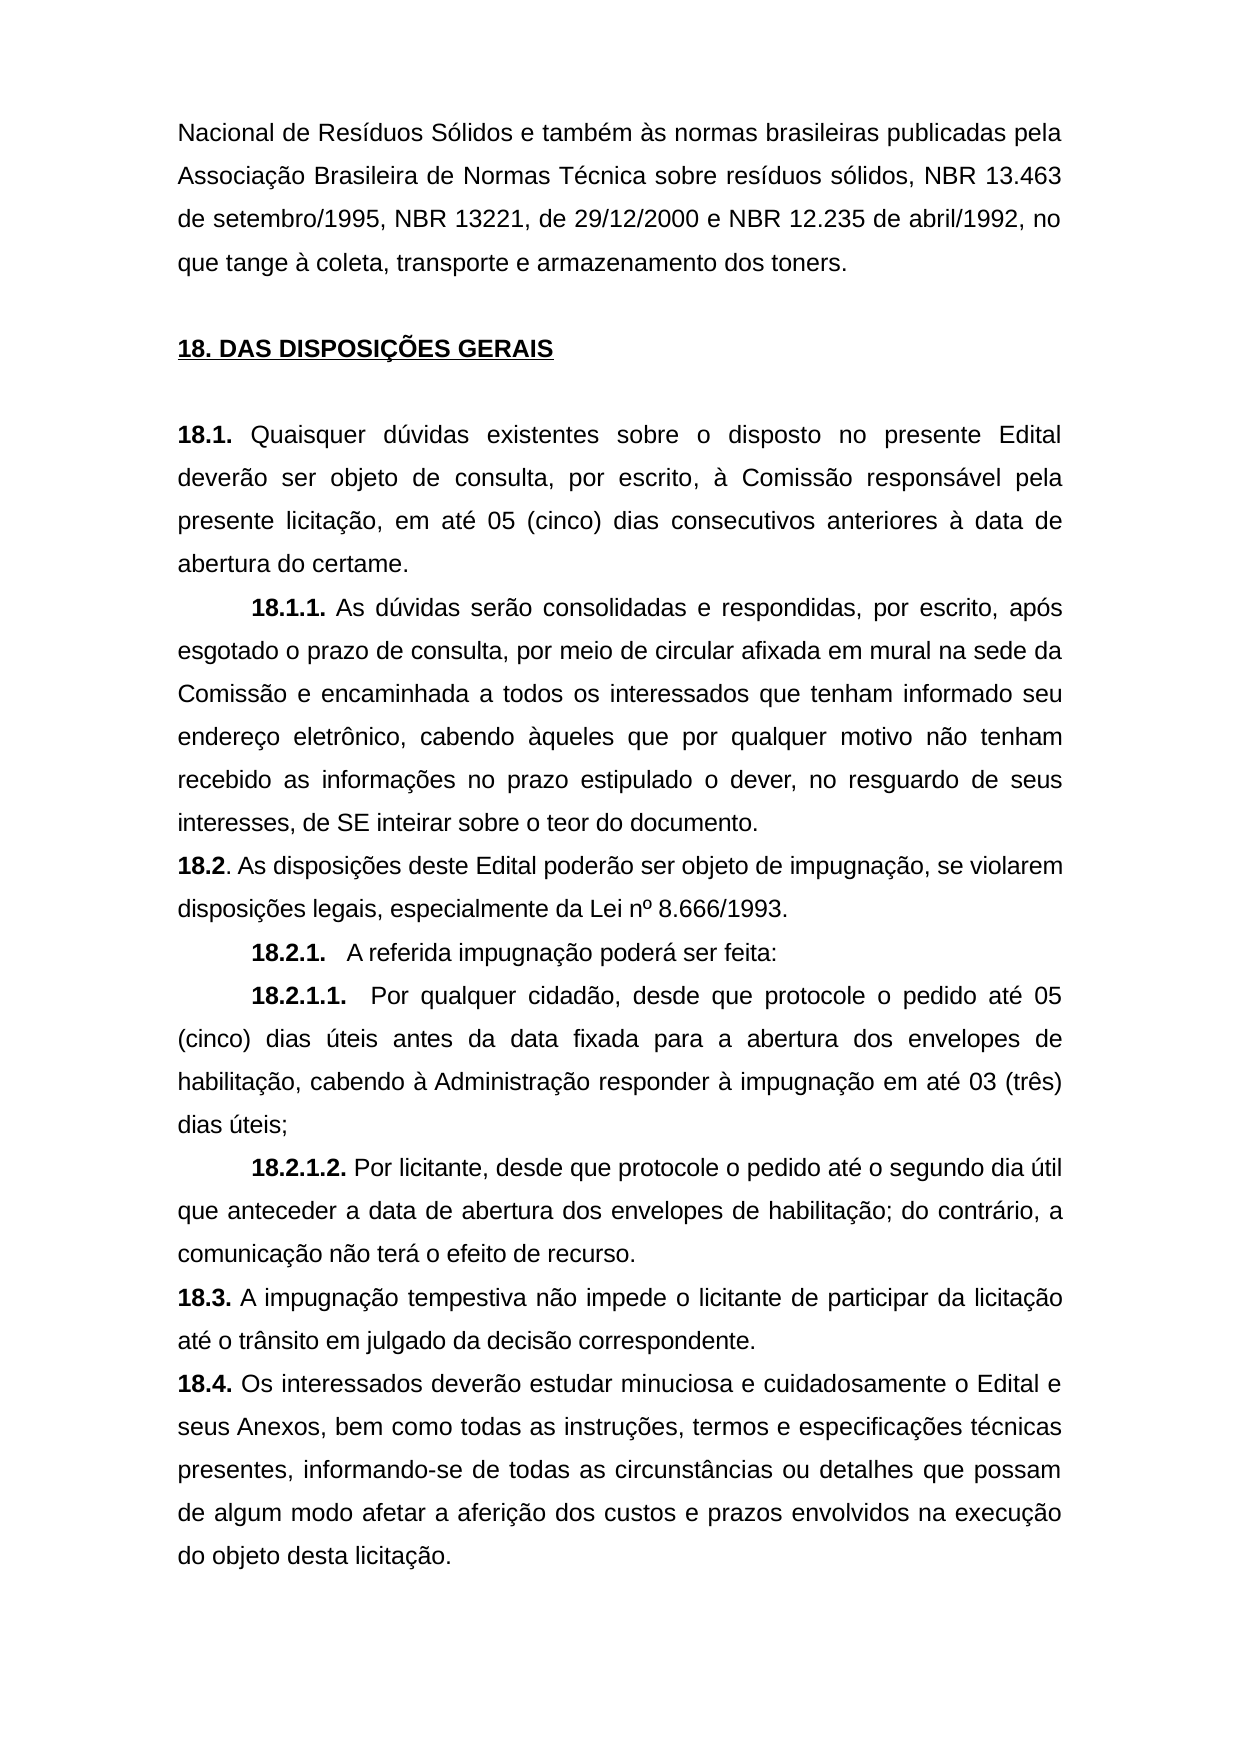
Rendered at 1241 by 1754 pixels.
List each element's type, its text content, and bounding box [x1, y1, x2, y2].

text Nacional de Resíduos Sólidos e também às normas brasileiras publicadas pela Associação Brasileira de Normas Técnica sobre resíduos sólidos, NBR 13.463 de setembro/1995, NBR 13221, de 29/12/2000 e NBR 12.235 de abril/1992, no que tange à coleta, transporte e armazenamento dos toners. [177, 118, 1063, 276]
text 18.3. A impugnação tempestiva não impede o licitante de participar da licitação até o trânsito em julgado da decisão correspondente. [177, 1282, 1063, 1354]
text 18.2. As disposições deste Edital poderão ser objeto de impugnação, se violarem disposições legais, especialmente da Lei nº 8.666/1993. [177, 851, 1063, 923]
text 18.1. Quaisquer dúvidas existentes sobre o disposto no presente Edital deverão ser objeto de consulta, por escrito, à Comissão responsável pela presente licitação, em até 05 (cinco) dias consecutivos anteriores à data de abertura do certame. [177, 420, 1063, 578]
text 18. DAS DISPOSIÇÕES GERAIS [177, 334, 1063, 362]
text 18.2.1. A referida impugnação poderá ser feita: [177, 937, 1063, 966]
text 18.4. Os interessados deverão estudar minuciosa e cuidadosamente o Edital e seus Anexos, bem como todas as instruções, termos e especificações técnicas presentes, informando-se de todas as circunstâncias ou detalhes que possam de algum modo afetar a aferição dos custos e prazos envolvidos na execução do objeto desta licitação. [177, 1369, 1063, 1570]
text 18.2.1.2. Por licitante, desde que protocole o pedido até o segundo dia útil que anteceder a data de abertura dos envelopes de habilitação; do contrário, a comunicação não terá o efeito de recurso. [177, 1153, 1063, 1268]
text 18.1.1. As dúvidas serão consolidadas e respondidas, por escrito, após esgotado o prazo de consulta, por meio de circular afixada em mural na sede da Comissão e encaminhada a todos os interessados que tenham informado seu endereço eletrônico, cabendo àqueles que por qualquer motivo não tenham recebido as informações no prazo estipulado o dever, no resguardo de seus interesses, de SE inteirar sobre o teor do documento. [177, 592, 1063, 837]
text 18.2.1.1. Por qualquer cidadão, desde que protocole o pedido até 05 (cinco) dias úteis antes da data fixada para a abertura dos envelopes de habilitação, cabendo à Administração responder à impugnação em até 03 (três) dias úteis; [177, 981, 1063, 1139]
